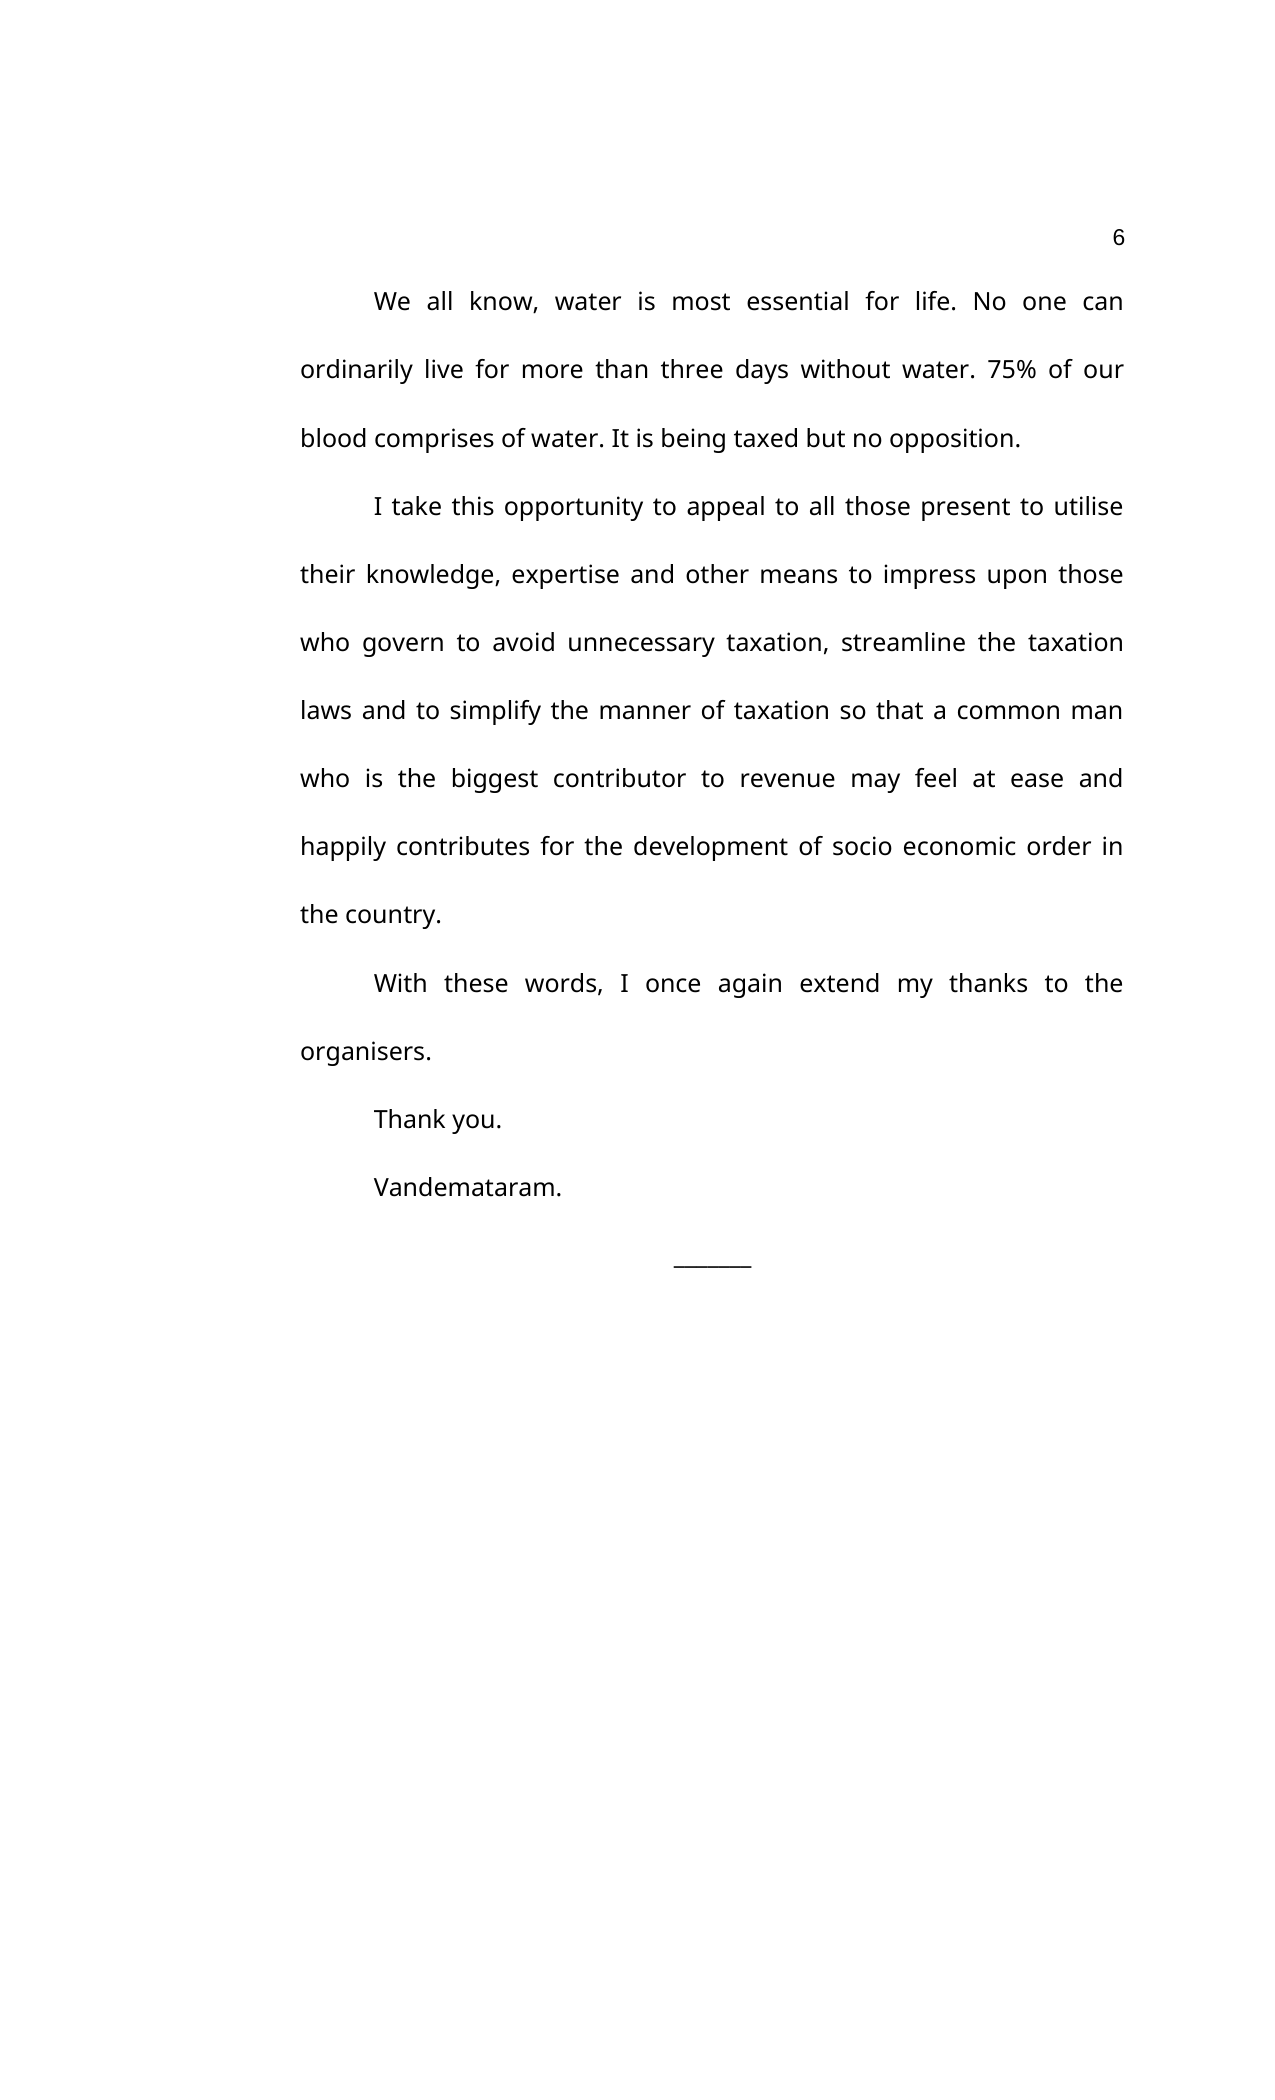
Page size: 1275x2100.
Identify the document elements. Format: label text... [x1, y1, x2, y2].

text With these words, I once again extend my thanks to the organisers. [300, 965, 1125, 1067]
text We all know, water is most essential for life. No one can ordinarily live for more than three days without water. 75% of our blood comprises of water. It is being taxed but no opposition. [300, 284, 1125, 454]
text I take this opportunity to appeal to all those present to utilise their knowledge, expertise and other means to impress upon those who govern to avoid unnecessary taxation, streamline the taxation laws and to simplify the manner of taxation so that a common man who is the biggest contributor to revenue may feel at ease and happily contributes for the development of socio economic order in the country. [300, 488, 1125, 931]
text _______ [300, 1238, 1125, 1272]
text Thank you. [300, 1101, 1125, 1136]
text Vandemataram. [300, 1169, 1125, 1204]
